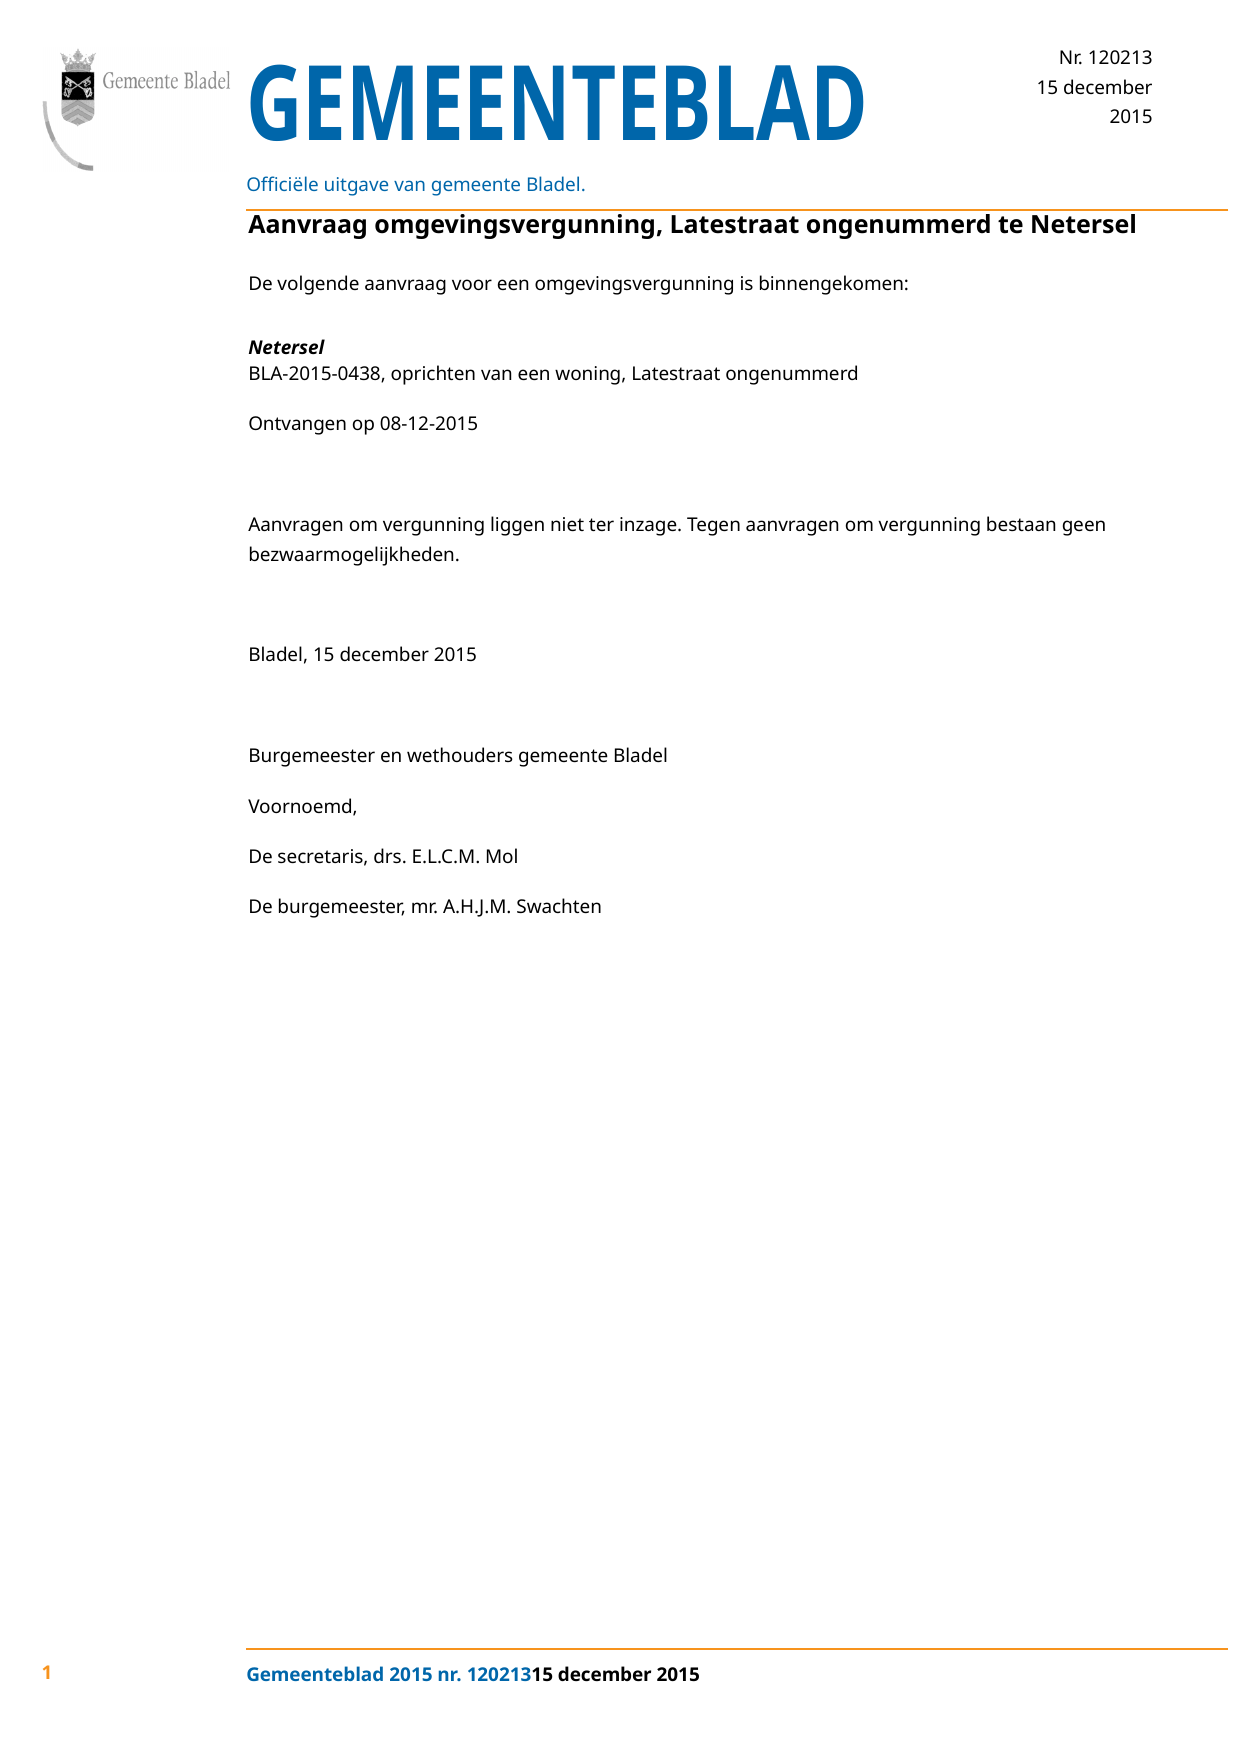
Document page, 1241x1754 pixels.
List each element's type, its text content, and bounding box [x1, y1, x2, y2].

text Aanvragen om vergunning liggen niet ter inzage. Tegen aanvragen om vergunning bestaan geen bezwaarmogelijkheden. [248, 511, 1152, 567]
text Ontvangen op 08-12-2015 [248, 410, 1152, 436]
text Aanvraag omgevingsvergunning, Latestraat ongenummerd te Netersel [248, 211, 1152, 241]
picture [41, 47, 231, 172]
text De burgemeester, mr. A.H.J.M. Swachten [248, 894, 1152, 919]
text Netersel [248, 334, 1152, 360]
text De secretaris, drs. E.L.C.M. Mol [248, 843, 1152, 869]
text Bladel, 15 december 2015 [248, 642, 1152, 667]
text Voornoemd, [248, 793, 1152, 819]
text Burgemeester en wethouders gemeente Bladel [248, 742, 1152, 768]
text BLA-2015-0438, oprichten van een woning, Latestraat ongenummerd [248, 360, 1152, 386]
text De volgende aanvraag voor een omgevingsvergunning is binnengekomen: [248, 270, 1152, 296]
